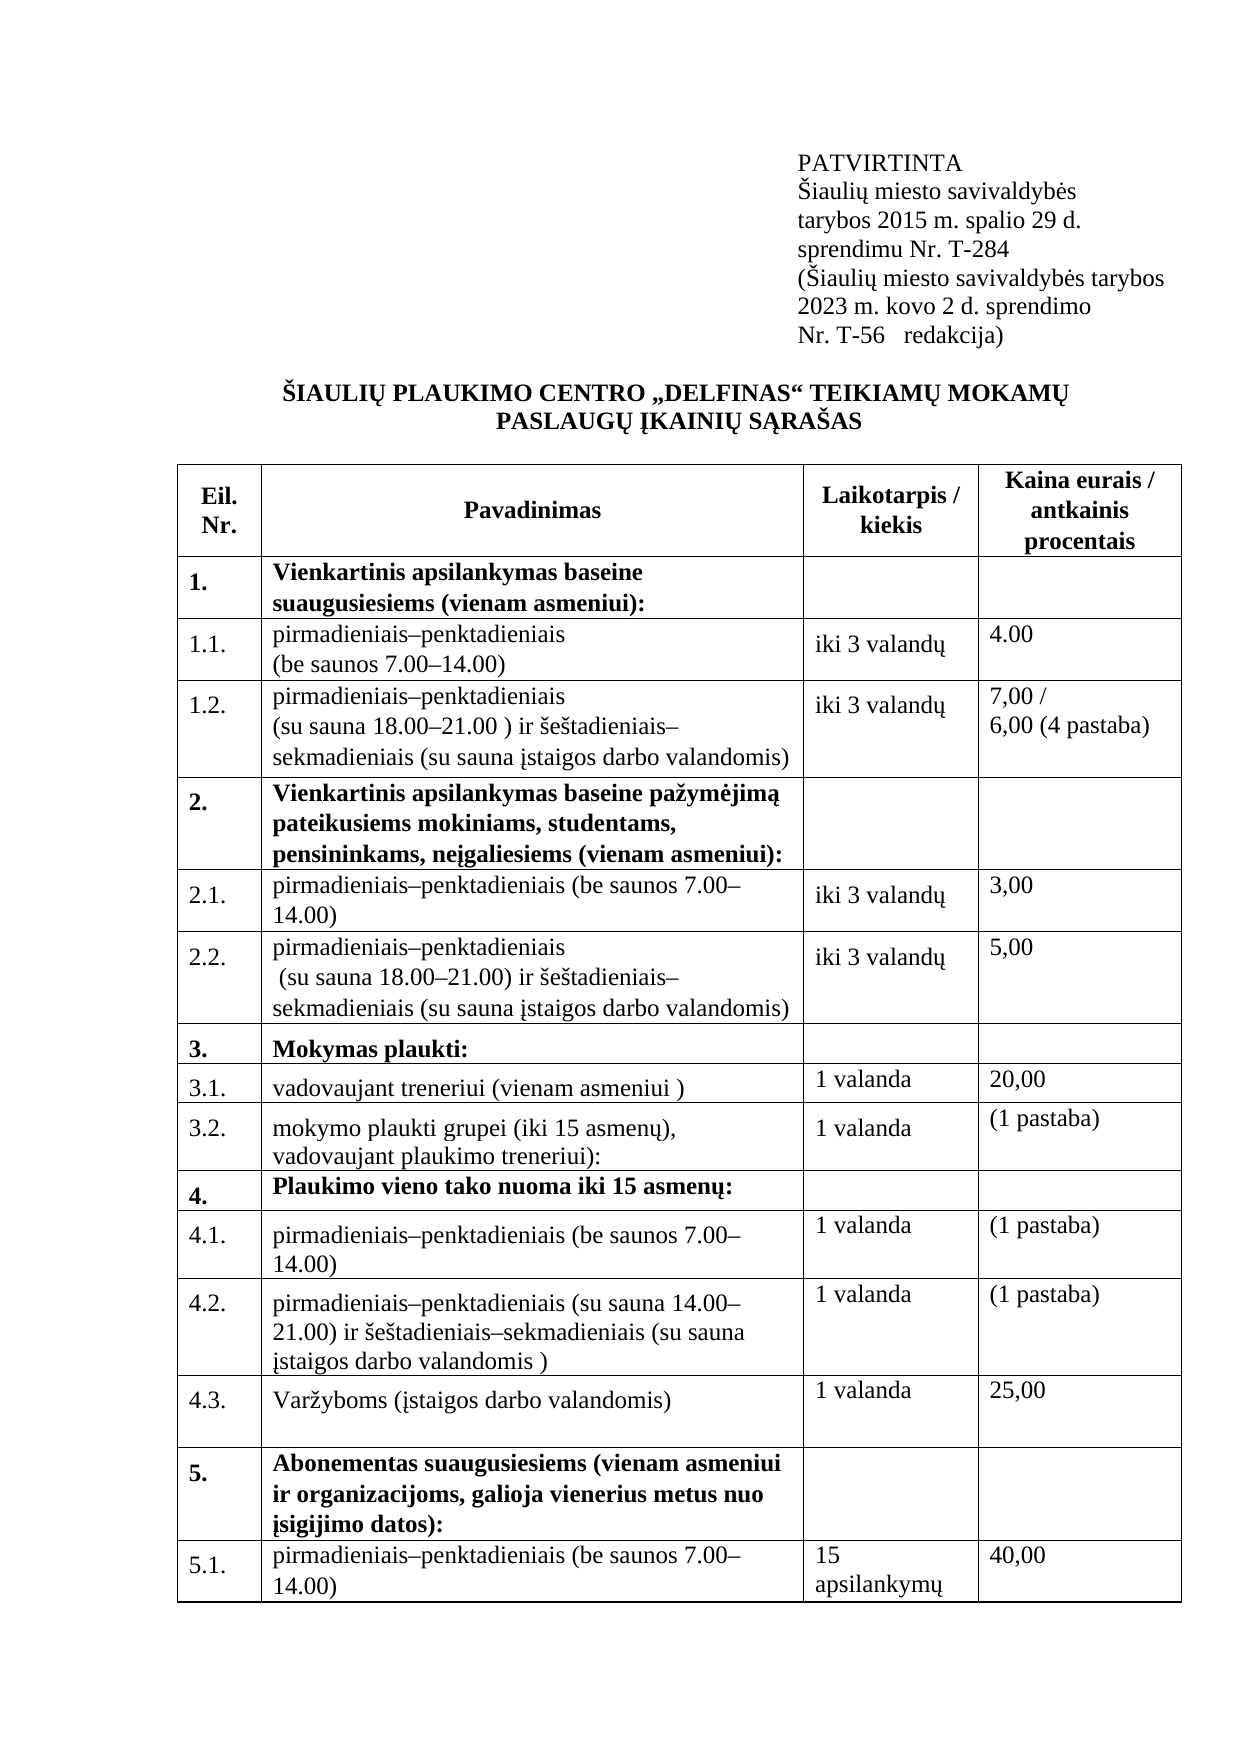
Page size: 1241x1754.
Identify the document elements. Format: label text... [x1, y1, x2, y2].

table_cell pirmadieniais–penktadieniais (be saunos 7.00–14.00) [262, 1211, 803, 1278]
table_header Laikotarpis / kiekis [804, 465, 978, 556]
table_cell [804, 557, 978, 618]
table_cell iki 3 valandų [804, 932, 978, 1023]
table_cell 5. [178, 1448, 261, 1539]
table_cell pirmadieniais–penktadieniais (be saunos 7.00–14.00) [262, 619, 803, 680]
text (Šiaulių miesto savivaldybės tarybos [797, 263, 1181, 291]
table_cell 1 valanda [804, 1211, 978, 1278]
table_cell 2.1. [178, 870, 261, 931]
table_cell 7,00 / 6,00 (4 pastaba) [979, 681, 1181, 777]
table_cell [804, 1171, 978, 1209]
text PASLAUGŲ ĮKAINIŲ SĄRAŠAS [177, 406, 1181, 435]
table_header Eil. Nr. [178, 465, 261, 556]
table_cell iki 3 valandų [804, 870, 978, 931]
table_cell [979, 557, 1181, 618]
table_cell pirmadieniais–penktadieniais (su sauna 18.00–21.00 ) ir šeštadieniais–sekmadieniais (su sauna įstaigos darbo valandomis) [262, 681, 803, 777]
table_cell 3.1. [178, 1064, 261, 1102]
table_cell 1. [178, 557, 261, 618]
table_cell 2.2. [178, 932, 261, 1023]
table_cell 2. [178, 778, 261, 869]
table_cell 5.1. [178, 1541, 261, 1601]
table_cell 15 apsilankymų [804, 1541, 978, 1601]
table_cell (1 pastaba) [979, 1211, 1181, 1278]
text ŠIAULIŲ PLAUKIMO CENTRO „DELFINAS“ TEIKIAMŲ MOKAMŲ [177, 378, 1181, 406]
table_cell 40,00 [979, 1541, 1181, 1601]
table_cell 1 valanda [804, 1103, 978, 1170]
table_cell Vienkartinis apsilankymas baseine pažymėjimą pateikusiems mokiniams, studentams, pensininkams, neįgaliesiems (vienam asmeniui): [262, 778, 803, 869]
table_cell [979, 1448, 1181, 1539]
table_cell vadovaujant treneriui (vienam asmeniui ) [262, 1064, 803, 1102]
table_cell 4.3. [178, 1376, 261, 1447]
table_cell 1.1. [178, 619, 261, 680]
table_cell Mokymas plaukti: [262, 1024, 803, 1063]
table_cell 4. [178, 1171, 261, 1209]
table_cell 3.2. [178, 1103, 261, 1170]
table_cell (1 pastaba) [979, 1279, 1181, 1374]
table_cell pirmadieniais–penktadieniais (su sauna 18.00–21.00) ir šeštadieniais–sekmadieniais (su sauna įstaigos darbo valandomis) [262, 932, 803, 1023]
table_cell Abonementas suaugusiesiems (vienam asmeniui ir organizacijoms, galioja vienerius metus nuo įsigijimo datos): [262, 1448, 803, 1539]
table_cell 4.1. [178, 1211, 261, 1278]
table_cell [804, 778, 978, 869]
table_cell 1.2. [178, 681, 261, 777]
table_cell iki 3 valandų [804, 681, 978, 777]
text Nr. T-56 redakcija) [797, 320, 1181, 349]
table_cell 1 valanda [804, 1279, 978, 1374]
text PATVIRTINTA [797, 148, 1181, 176]
table_cell iki 3 valandų [804, 619, 978, 680]
table_cell [804, 1448, 978, 1539]
table_cell 1 valanda [804, 1376, 978, 1447]
table_cell [804, 1024, 978, 1063]
table_cell pirmadieniais–penktadieniais (su sauna 14.00–21.00) ir šeštadieniais–sekmadieniais (su sauna įstaigos darbo valandomis ) [262, 1279, 803, 1374]
text sprendimu Nr. T-284 [797, 234, 1181, 263]
table_cell Vienkartinis apsilankymas baseine suaugusiesiems (vienam asmeniui): [262, 557, 803, 618]
table_cell mokymo plaukti grupei (iki 15 asmenų), vadovaujant plaukimo treneriui): [262, 1103, 803, 1170]
table_cell pirmadieniais–penktadieniais (be saunos 7.00–14.00) [262, 870, 803, 931]
table_cell 1 valanda [804, 1064, 978, 1102]
table_cell [979, 1024, 1181, 1063]
table_cell [979, 778, 1181, 869]
table_cell Plaukimo vieno tako nuoma iki 15 asmenų: [262, 1171, 803, 1209]
text Šiaulių miesto savivaldybės [797, 176, 1181, 205]
table_cell 3. [178, 1024, 261, 1063]
table_cell 20,00 [979, 1064, 1181, 1102]
table_cell pirmadieniais–penktadieniais (be saunos 7.00–14.00) [262, 1541, 803, 1601]
table_header Pavadinimas [262, 465, 803, 556]
table_cell 3,00 [979, 870, 1181, 931]
table_cell Varžyboms (įstaigos darbo valandomis) [262, 1376, 803, 1447]
table_cell 4.00 [979, 619, 1181, 680]
table_cell 4.2. [178, 1279, 261, 1374]
table_cell 25,00 [979, 1376, 1181, 1447]
table_header Kaina eurais / antkainis procentais [979, 465, 1181, 556]
table_cell 5,00 [979, 932, 1181, 1023]
table_cell [979, 1171, 1181, 1209]
text 2023 m. kovo 2 d. sprendimo [797, 291, 1181, 320]
text tarybos 2015 m. spalio 29 d. [797, 205, 1181, 234]
table_cell (1 pastaba) [979, 1103, 1181, 1170]
